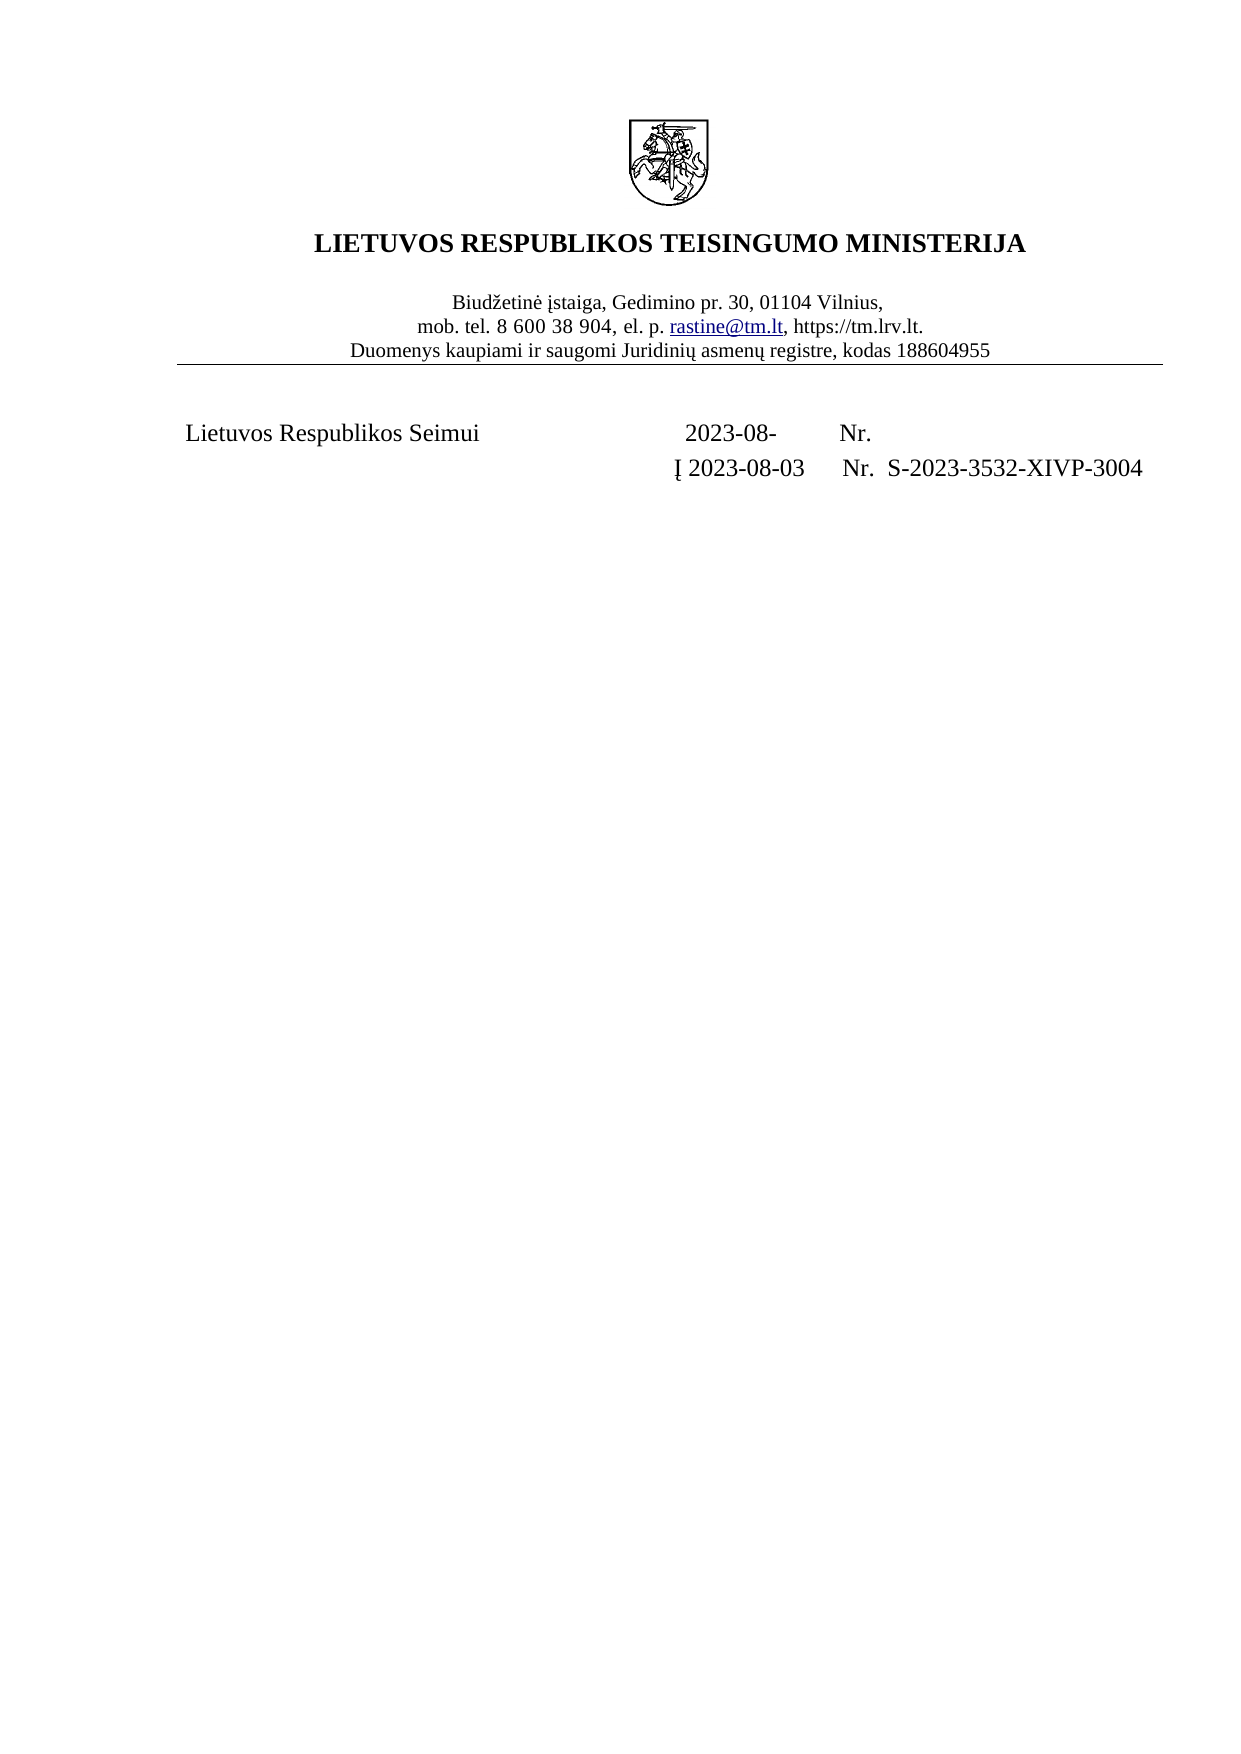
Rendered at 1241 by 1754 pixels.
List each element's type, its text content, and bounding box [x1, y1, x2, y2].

table_cell Į 2023-08-03 Nr. S-2023-3532-XIVP-3004 [661, 453, 1163, 482]
table_cell [174, 453, 661, 482]
table_header Lietuvos Respublikos Seimui [174, 418, 661, 453]
table_header 2023-08- Nr. [661, 418, 1163, 453]
